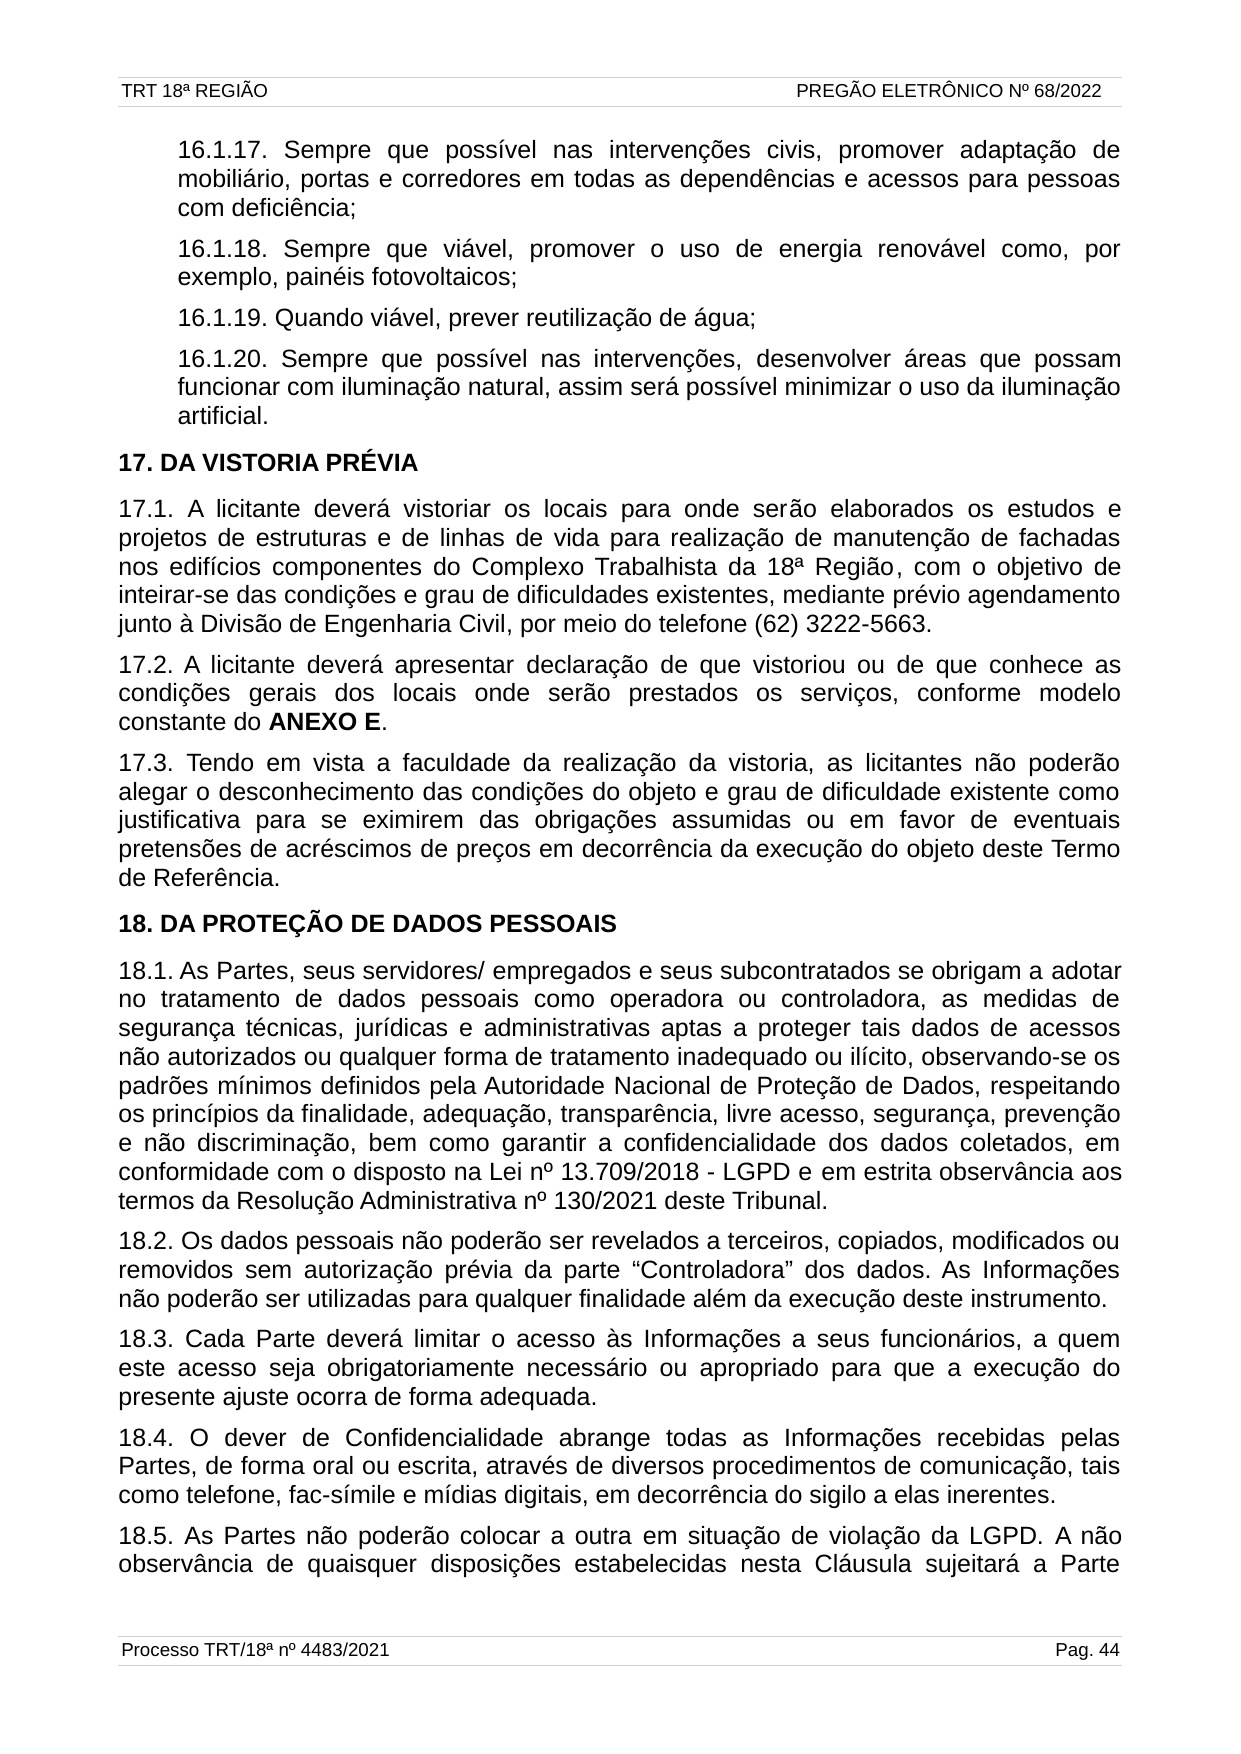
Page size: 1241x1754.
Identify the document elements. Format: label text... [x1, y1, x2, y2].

text 17.3. Tendo em vista a faculdade da realização da vistoria, as licitantes não poderão alegar o desconhecimento das condições do objeto e grau de dificuldade existente como justificativa para se eximirem das obrigações assumidas ou em favor de eventuais pretensões de acréscimos de preços em decorrência da execução do objeto deste Termo de Referência. [118, 748, 1122, 892]
text 18.5. As Partes não poderão colocar a outra em situação de violação da LGPD. A não observância de quaisquer disposições estabelecidas nesta Cláusula sujeitará a Parte [118, 1521, 1122, 1578]
text 16.1.18. Sempre que viável, promover o uso de energia renovável como, por exemplo, painéis fotovoltaicos; [177, 234, 1122, 291]
text 18.1. As Partes, seus servidores/ empregados e seus subcontratados se obrigam a adotar no tratamento de dados pessoais como operadora ou controladora, as medidas de segurança técnicas, jurídicas e administrativas aptas a proteger tais dados de acessos não autorizados ou qualquer forma de tratamento inadequado ou ilícito, observando-se os padrões mínimos definidos pela Autoridade Nacional de Proteção de Dados, respeitando os princípios da finalidade, adequação, transparência, livre acesso, segurança, prevenção e não discriminação, bem como garantir a confidencialidade dos dados coletados, em conformidade com o disposto na Lei nº 13.709/2018 - LGPD e em estrita observância aos termos da Resolução Administrativa nº 130/2021 deste Tribunal. [118, 956, 1122, 1214]
text 17.1. A licitante deverá vistoriar os locais para onde serão elaborados os estudos e projetos de estruturas e de linhas de vida para realização de manutenção de fachadas nos edifícios componentes do Complexo Trabalhista da 18ª Região, com o objetivo de inteirar-se das condições e grau de dificuldades existentes, mediante prévio agendamento junto à Divisão de Engenharia Civil, por meio do telefone (62) 3222-5663. [118, 494, 1122, 638]
text 18.2. Os dados pessoais não poderão ser revelados a terceiros, copiados, modificados ou removidos sem autorização prévia da parte “Controladora” dos dados. As Informações não poderão ser utilizadas para qualquer finalidade além da execução deste instrumento. [118, 1226, 1122, 1313]
text 17.2. A licitante deverá apresentar declaração de que vistoriou ou de que conhece as condições gerais dos locais onde serão prestados os serviços, conforme modelo constante do ANEXO E. [118, 650, 1122, 736]
text 18. DA PROTEÇÃO DE DADOS PESSOAIS [118, 909, 1122, 938]
text 16.1.19. Quando viável, prever reutilização de água; [177, 303, 1122, 332]
text 18.4. O dever de Confidencialidade abrange todas as Informações recebidas pelas Partes, de forma oral ou escrita, através de diversos procedimentos de comunicação, tais como telefone, fac-símile e mídias digitais, em decorrência do sigilo a elas inerentes. [118, 1423, 1122, 1509]
text 18.3. Cada Parte deverá limitar o acesso às Informações a seus funcionários, a quem este acesso seja obrigatoriamente necessário ou apropriado para que a execução do presente ajuste ocorra de forma adequada. [118, 1324, 1122, 1411]
text 16.1.17. Sempre que possível nas intervenções civis, promover adaptação de mobiliário, portas e corredores em todas as dependências e acessos para pessoas com deficiência; [177, 136, 1122, 222]
text 16.1.20. Sempre que possível nas intervenções, desenvolver áreas que possam funcionar com iluminação natural, assim será possível minimizar o uso da iluminação artificial. [177, 344, 1122, 430]
text 17. DA VISTORIA PRÉVIA [118, 448, 1122, 476]
